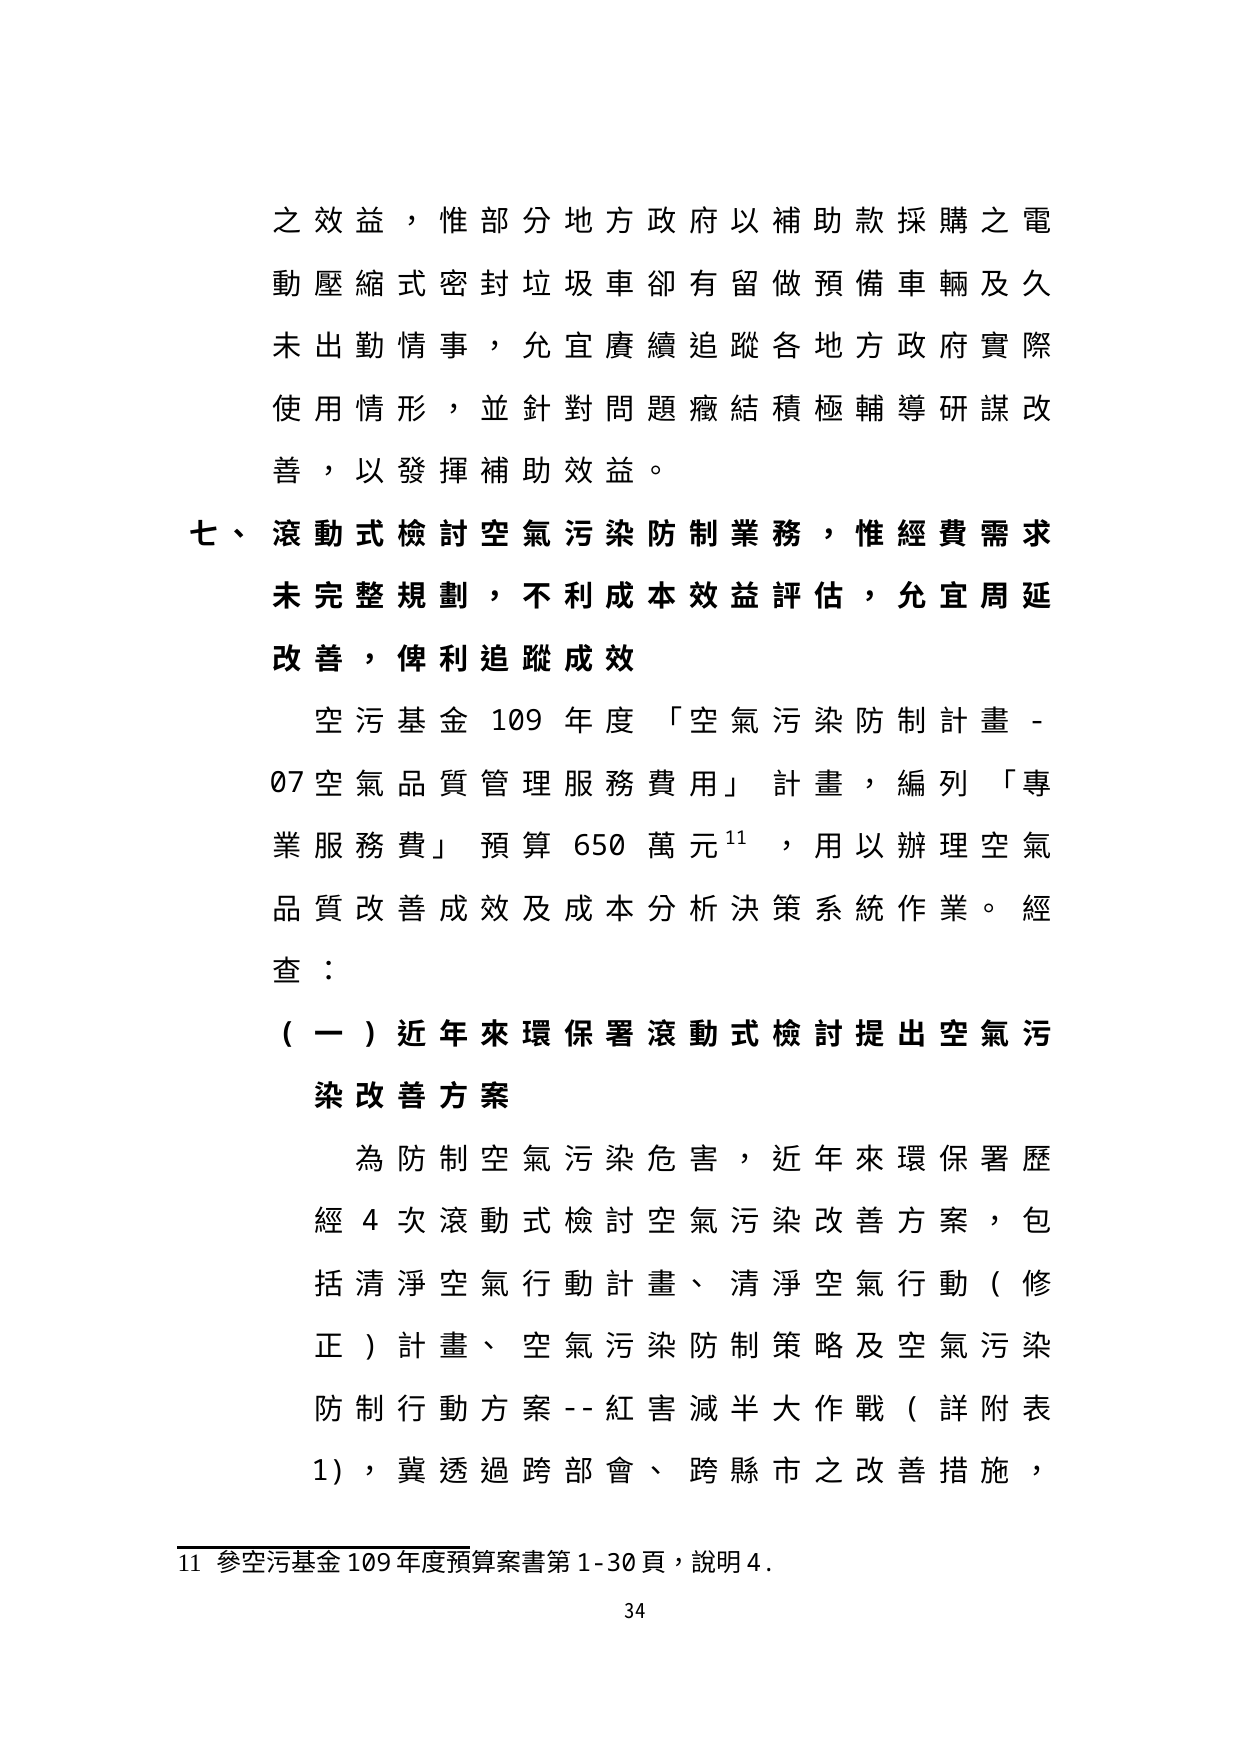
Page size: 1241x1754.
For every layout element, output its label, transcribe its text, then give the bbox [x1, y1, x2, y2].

text 之效益，惟部分地方政府以補助款採購之電動壓縮式密封垃圾車卻有留做預備車輛及久未出勤情事，允宜賡續追蹤各地方政府實際使用情形，並針對問題癥結積極輔導研謀改善，以發揮補助效益。 [242, 177, 1058, 490]
text 空污基金109年度「空氣污染防制計畫-07空氣品質管理服務費用」計畫，編列「專業服務費」預算650萬元，用以辦理空氣品質改善成效及成本分析決策系統作業。經查： [242, 677, 1058, 990]
text 為防制空氣污染危害，近年來環保署歷經4次滾動式檢討空氣污染改善方案，包括清淨空氣行動計畫、清淨空氣行動(修正)計畫、空氣污染防制策略及空氣污染防制行動方案--紅害減半大作戰(詳附表1)，冀透過跨部會、跨縣市之改善措施， [271, 1115, 1058, 1490]
text 參空污基金109年度預算案書第1-30頁，說明4. [177, 1548, 1063, 1577]
text 七、滾動式檢討空氣污染防制業務，惟經費需求未完整規劃，不利成本效益評估，允宜周延改善，俾利追蹤成效 [183, 490, 1058, 677]
text (一)近年來環保署滾動式檢討提出空氣污染改善方案 [242, 990, 1058, 1115]
